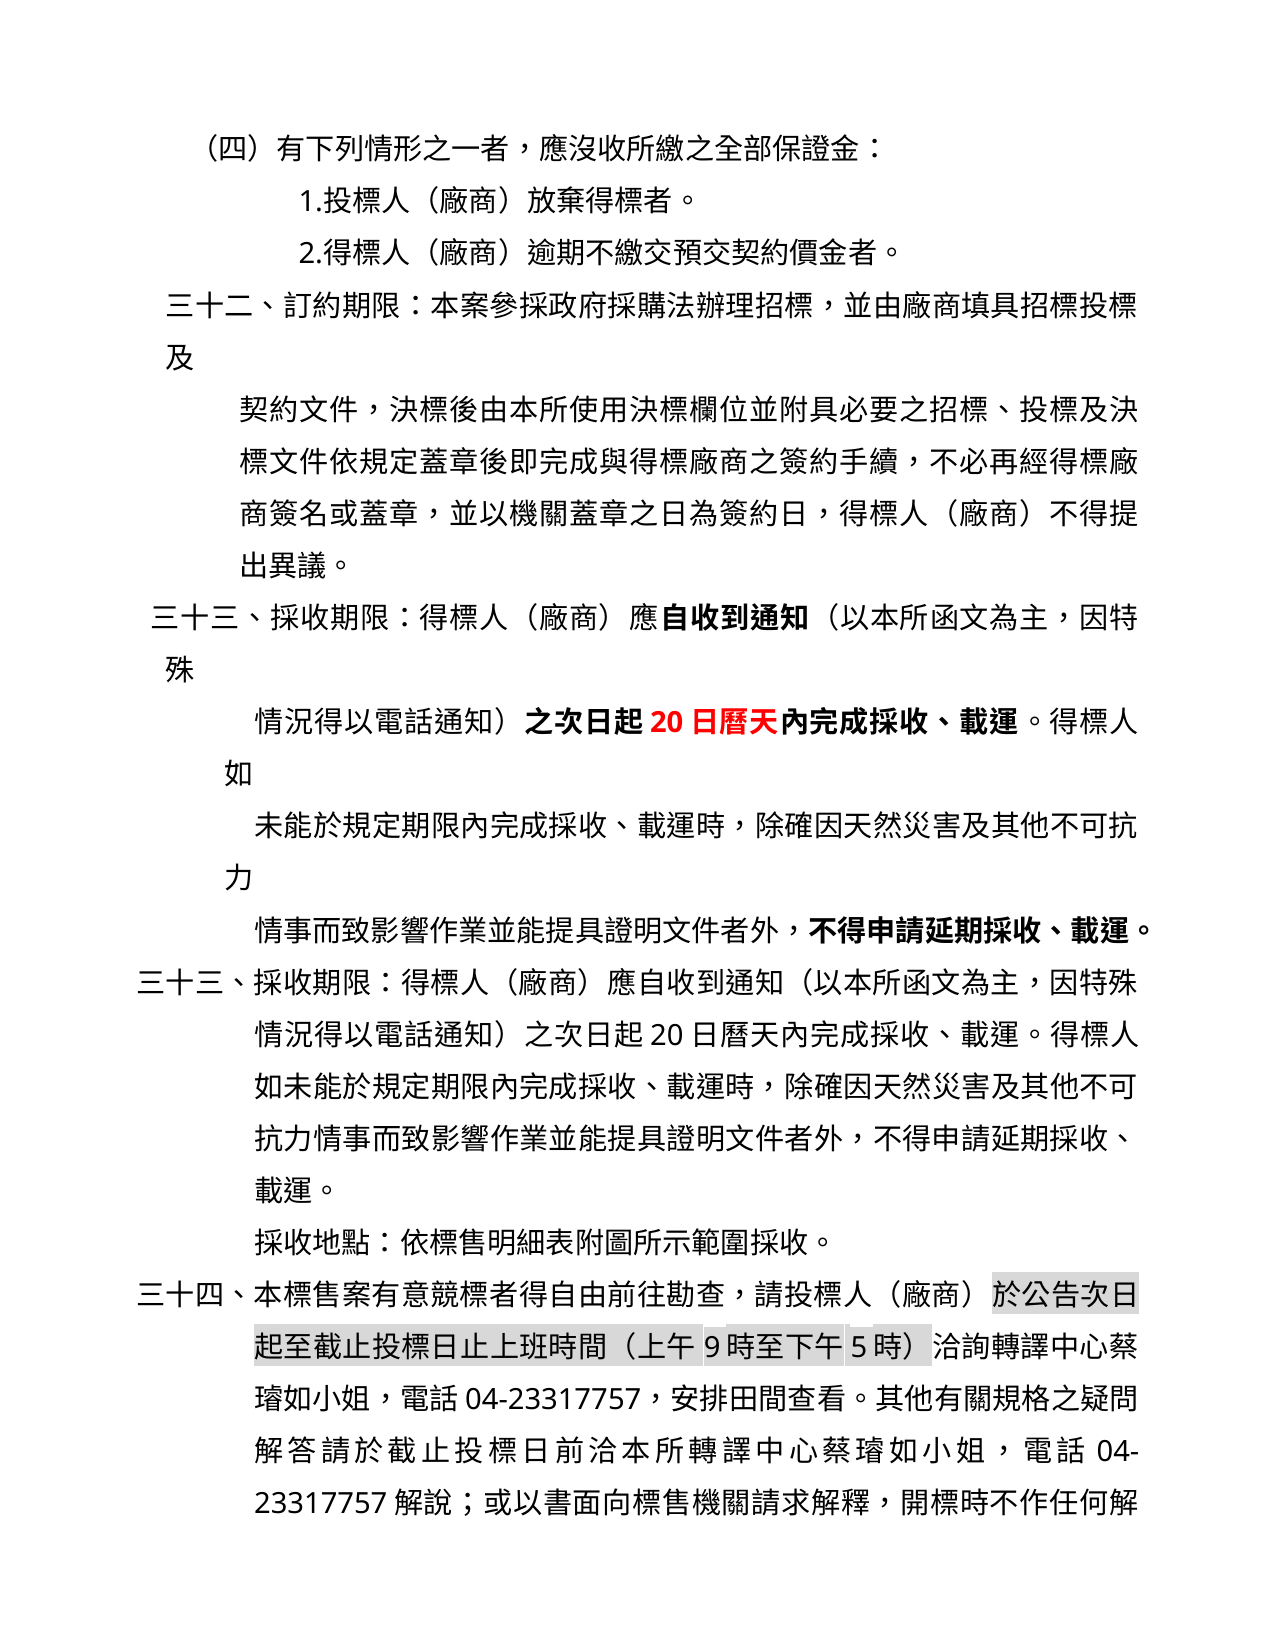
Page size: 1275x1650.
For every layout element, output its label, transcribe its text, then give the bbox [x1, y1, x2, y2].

text 未能於規定期限內完成採收、載運時，除確因天然災害及其他不可抗力 [224, 795, 1139, 899]
text 採收地點：依標售明細表附圖所示範圍採收。 [254, 1212, 1139, 1264]
text 三十三、採收期限：得標人（廠商）應自收到通知（以本所函文為主，因特殊情況得以電話通知）之次日起20日曆天內完成採收、載運。得標人如未能於規定期限內完成採收、載運時，除確因天然災害及其他不可抗力情事而致影響作業並能提具證明文件者外，不得申請延期採收、載運。 [136, 951, 1139, 1212]
text 情況得以電話通知）之次日起20日曆天內完成採收、載運。得標人如 [224, 691, 1139, 795]
text 2.得標人（廠商）逾期不繳交預交契約價金者。 [298, 222, 1139, 274]
text 三十四、本標售案有意競標者得自由前往勘查，請投標人（廠商）於公告次日起至截止投標日止上班時間（上午9時至下午5時）洽詢轉譯中心蔡璿如小姐，電話04-23317757，安排田間查看。其他有關規格之疑問解答請於截止投標日前洽本所轉譯中心蔡璿如小姐，電話04-23317757解說；或以書面向標售機關請求解釋，開標時不作任何解答，決標後廠商不得提出任何異議，所有解釋以本所申請人解釋為準。 [136, 1264, 1139, 1524]
text 三十三、採收期限：得標人（廠商）應自收到通知（以本所函文為主，因特殊 [151, 587, 1139, 691]
text 契約文件，決標後由本所使用決標欄位並附具必要之招標、投標及決標文件依規定蓋章後即完成與得標廠商之簽約手續，不必再經得標廠商簽名或蓋章，並以機關蓋章之日為簽約日，得標人（廠商）不得提出異議。 [239, 378, 1139, 587]
text （四）有下列情形之一者，應沒收所繳之全部保證金： [136, 118, 1139, 170]
text 情事而致影響作業並能提具證明文件者外，不得申請延期採收、載運。 [224, 899, 1139, 951]
text 三十二、訂約期限：本案參採政府採購法辦理招標，並由廠商填具招標投標及 [165, 274, 1139, 378]
text 1.投標人（廠商）放棄得標者。 [298, 170, 1139, 222]
